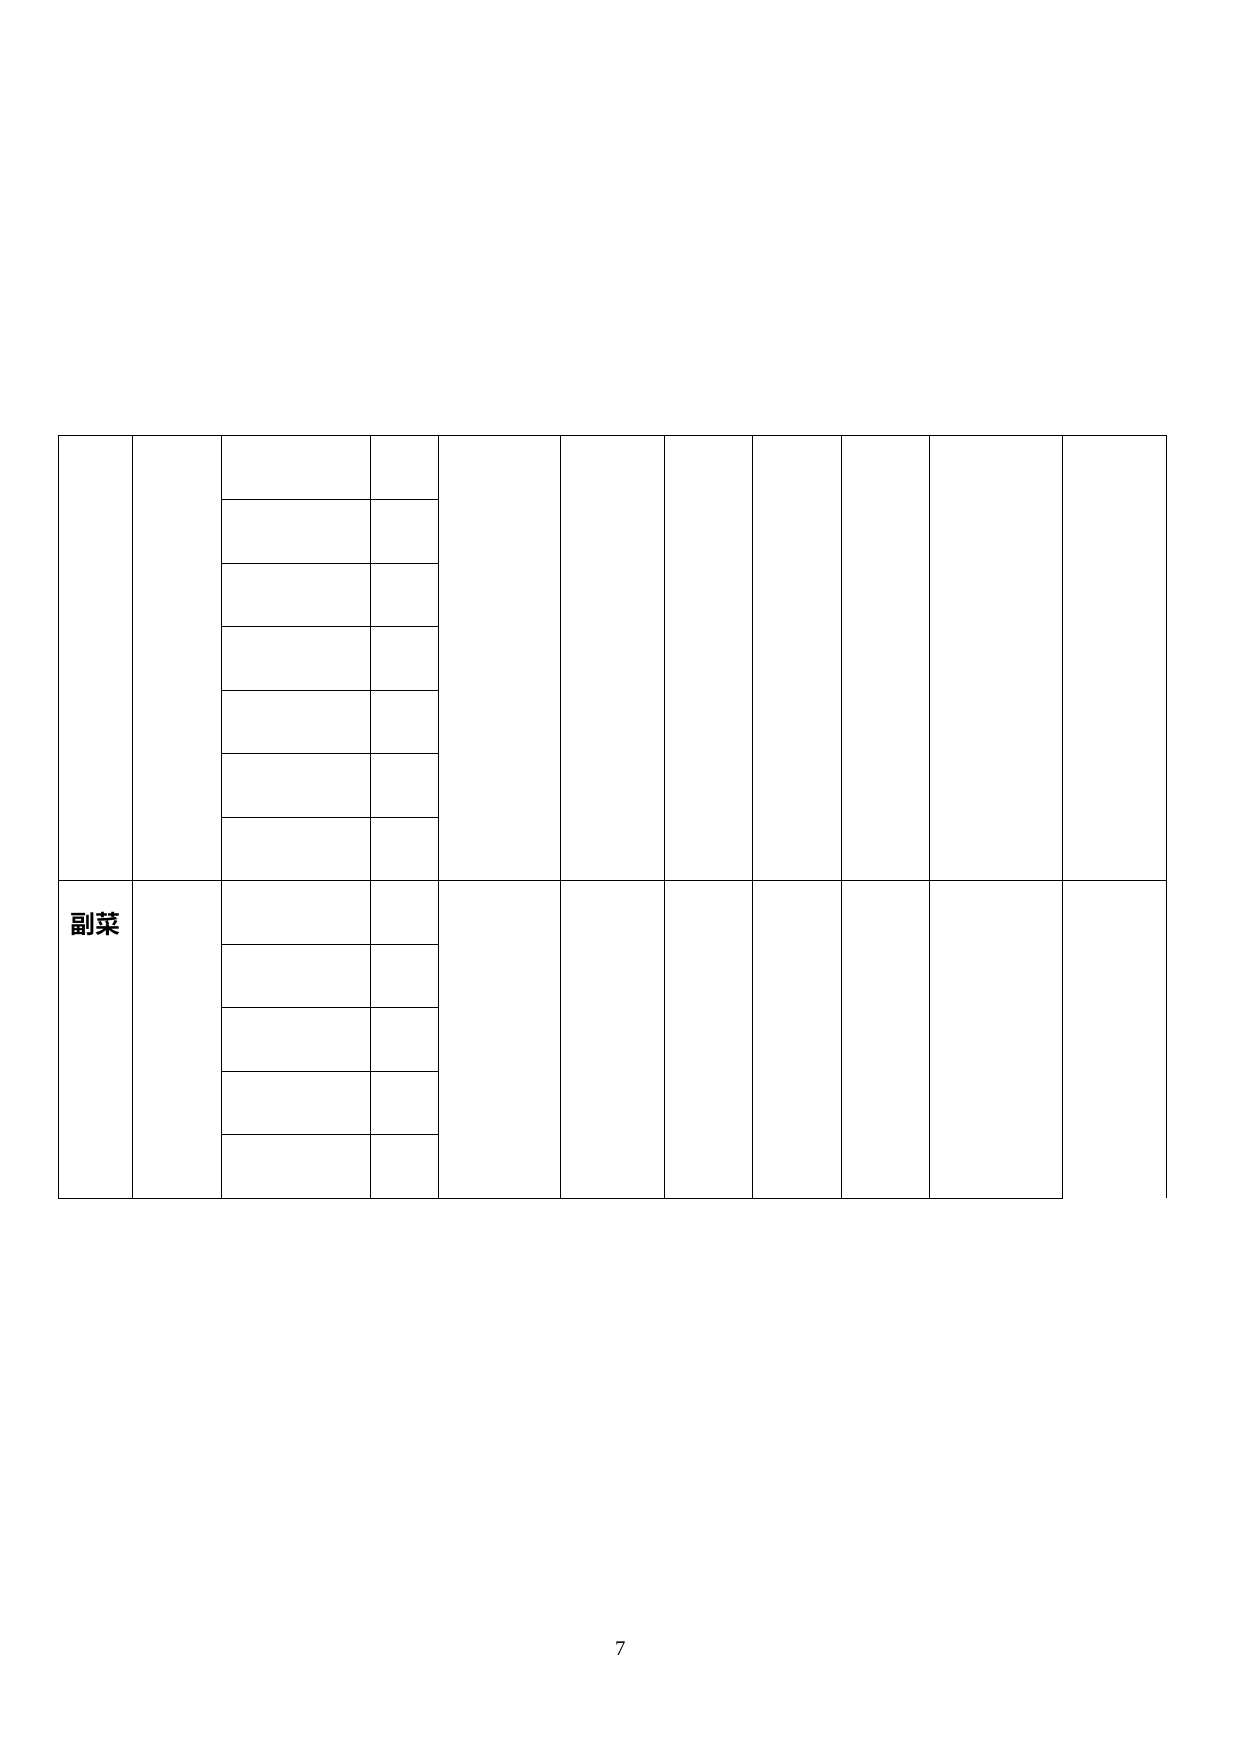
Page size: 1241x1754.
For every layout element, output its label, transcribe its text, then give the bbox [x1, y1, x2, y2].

table_cell [222, 1072, 370, 1134]
table_cell [1063, 881, 1166, 1198]
table_cell [133, 436, 221, 880]
table_cell [842, 436, 929, 880]
table_cell [371, 691, 438, 753]
table_cell [753, 436, 841, 880]
table_cell [665, 881, 752, 1198]
table_cell [561, 436, 664, 880]
table_cell [222, 754, 370, 817]
table_cell [842, 881, 929, 1198]
table_cell [222, 1135, 370, 1198]
table_cell [371, 1072, 438, 1134]
table_cell [371, 627, 438, 689]
table_cell [222, 436, 370, 499]
table_cell [371, 500, 438, 562]
table_cell [371, 881, 438, 944]
table_cell [371, 754, 438, 817]
table_cell [371, 436, 438, 499]
table_cell [133, 881, 221, 1198]
table_cell [59, 436, 132, 880]
table_cell [930, 436, 1062, 880]
table_cell [371, 945, 438, 1007]
table_cell [371, 1135, 438, 1198]
table_cell 副菜 [59, 881, 132, 1198]
table_cell [371, 1008, 438, 1071]
table_cell [222, 627, 370, 689]
table_cell [222, 691, 370, 753]
table_cell [371, 818, 438, 880]
table_cell [930, 881, 1062, 1198]
table_cell [753, 881, 841, 1198]
table_cell [371, 564, 438, 626]
table_cell [222, 881, 370, 944]
table_cell [222, 500, 370, 562]
table_cell [665, 436, 752, 880]
table_cell [222, 945, 370, 1007]
table_cell [222, 1008, 370, 1071]
table_cell [561, 881, 664, 1198]
table_cell [222, 564, 370, 626]
table_cell [1063, 436, 1166, 880]
table_cell [439, 881, 560, 1198]
table_cell [439, 436, 560, 880]
table_cell [222, 818, 370, 880]
